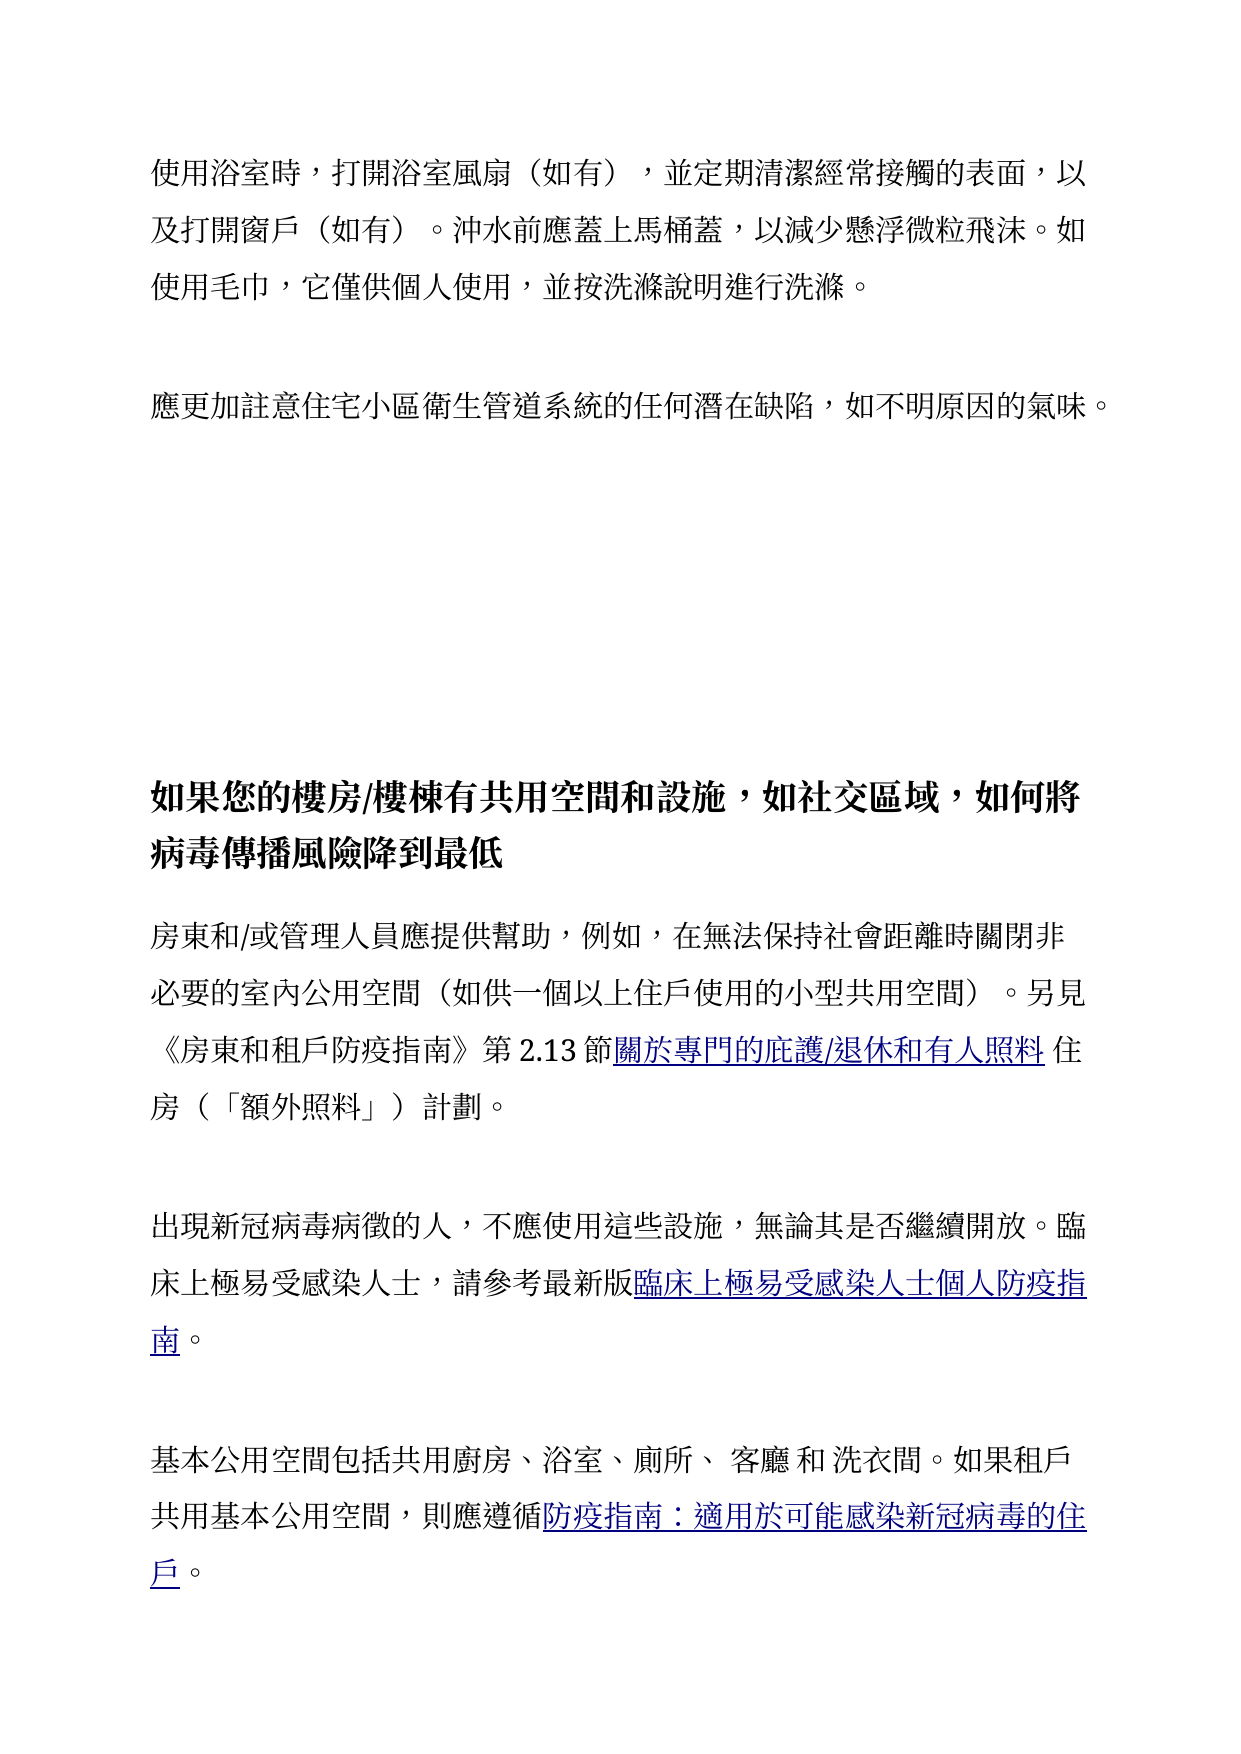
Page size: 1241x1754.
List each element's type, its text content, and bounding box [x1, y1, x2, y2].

text 房東和/或管理人員應提供幫助，例如，在無法保持社會距離時關閉非必要的室內公用空間（如供一個以上住戶使用的小型共用空間）。另見《房東和租戶防疫指南》第2.13節關於專門的庇護/退休和有人照料 住房（「額外照料」）計劃。 [150, 913, 1091, 1127]
subtitle 如果您的樓房/樓棟有共用空間和設施，如社交區域，如何將病毒傳播風險降到最低 [150, 769, 1091, 876]
text 應更加註意住宅小區衛生管道系統的任何潛在缺陷，如不明原因的氣味。 [150, 383, 1091, 483]
text 使用浴室時，打開浴室風扇（如有），並定期清潔經常接觸的表面，以及打開窗戶（如有）。沖水前應蓋上馬桶蓋，以減少懸浮微粒飛沫。如使用毛巾，它僅供個人使用，並按洗滌說明進行洗滌。 [150, 150, 1091, 307]
text 出現新冠病毒病徵的人，不應使用這些設施，無論其是否繼續開放。臨床上極易受感染人士，請參考最新版臨床上極易受感染人士個人防疫指南。 [150, 1203, 1091, 1360]
text 基本公用空間包括共用廚房、浴室、廁所、 客廳 和 洗衣間。如果租戶共用基本公用空間，則應遵循防疫指南：適用於可能感染新冠病毒的住戶。 [150, 1436, 1091, 1593]
